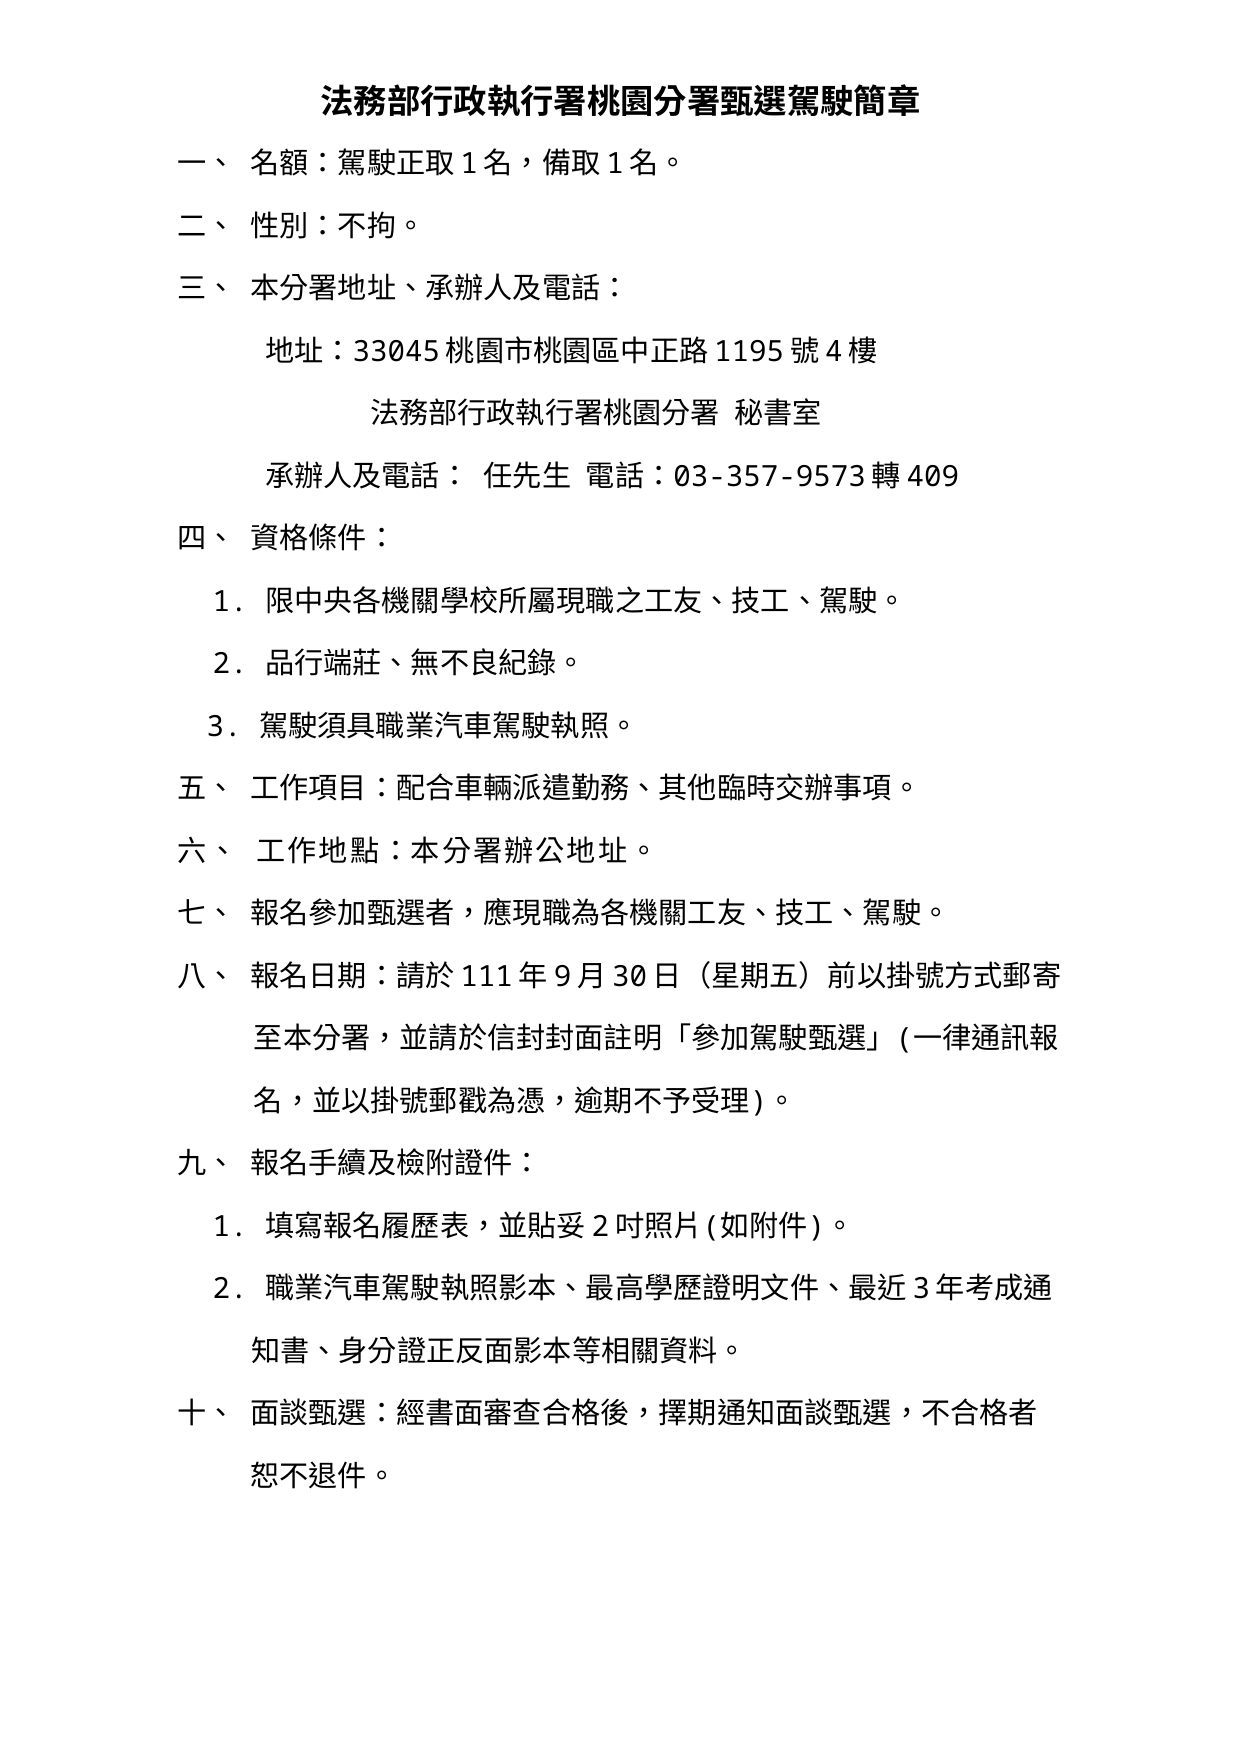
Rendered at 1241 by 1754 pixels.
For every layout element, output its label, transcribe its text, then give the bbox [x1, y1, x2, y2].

text 承辦人及電話： 任先生 電話：03-357-9573轉409 [177, 432, 1063, 494]
text 八、 報名日期：請於111年9月30日（星期五）前以掛號方式郵寄 [177, 932, 1063, 994]
text 法務部行政執行署桃園分署甄選駕駛簡章 [177, 57, 1063, 119]
text 五、 工作項目：配合車輛派遣勤務、其他臨時交辦事項。 [177, 744, 1063, 807]
text 1. 限中央各機關學校所屬現職之工友、技工、駕駛。 [177, 557, 1063, 619]
text 名，並以掛號郵戳為憑，逾期不予受理)。 [177, 1057, 1063, 1119]
text 3. 駕駛須具職業汽車駕駛執照。 [177, 682, 1063, 744]
text 六、 工作地點：本分署辦公地址。 [177, 807, 1063, 869]
text 2. 品行端莊、無不良紀錄。 [177, 619, 1063, 682]
text 十、 面談甄選：經書面審查合格後，擇期通知面談甄選，不合格者恕不退件。 [177, 1369, 1063, 1494]
text 三、 本分署地址、承辦人及電話： [177, 244, 1063, 307]
text 一、 名額：駕駛正取1名，備取1名。 [177, 119, 1063, 182]
text 2. 職業汽車駕駛執照影本、最高學歷證明文件、最近3年考成通知書、身分證正反面影本等相關資料。 [177, 1244, 1063, 1369]
text 至本分署，並請於信封封面註明「參加駕駛甄選」(一律通訊報 [177, 994, 1063, 1057]
text 1. 填寫報名履歷表，並貼妥2吋照片(如附件)。 [177, 1182, 1063, 1244]
text 九、 報名手續及檢附證件： [177, 1119, 1063, 1182]
text 二、 性別：不拘。 [177, 182, 1063, 244]
text 七、 報名參加甄選者，應現職為各機關工友、技工、駕駛。 [177, 869, 1063, 932]
text 四、 資格條件： [177, 494, 1063, 557]
text 法務部行政執行署桃園分署 秘書室 [177, 369, 1063, 432]
text 地址：33045桃園市桃園區中正路1195號4樓 [177, 307, 1063, 369]
